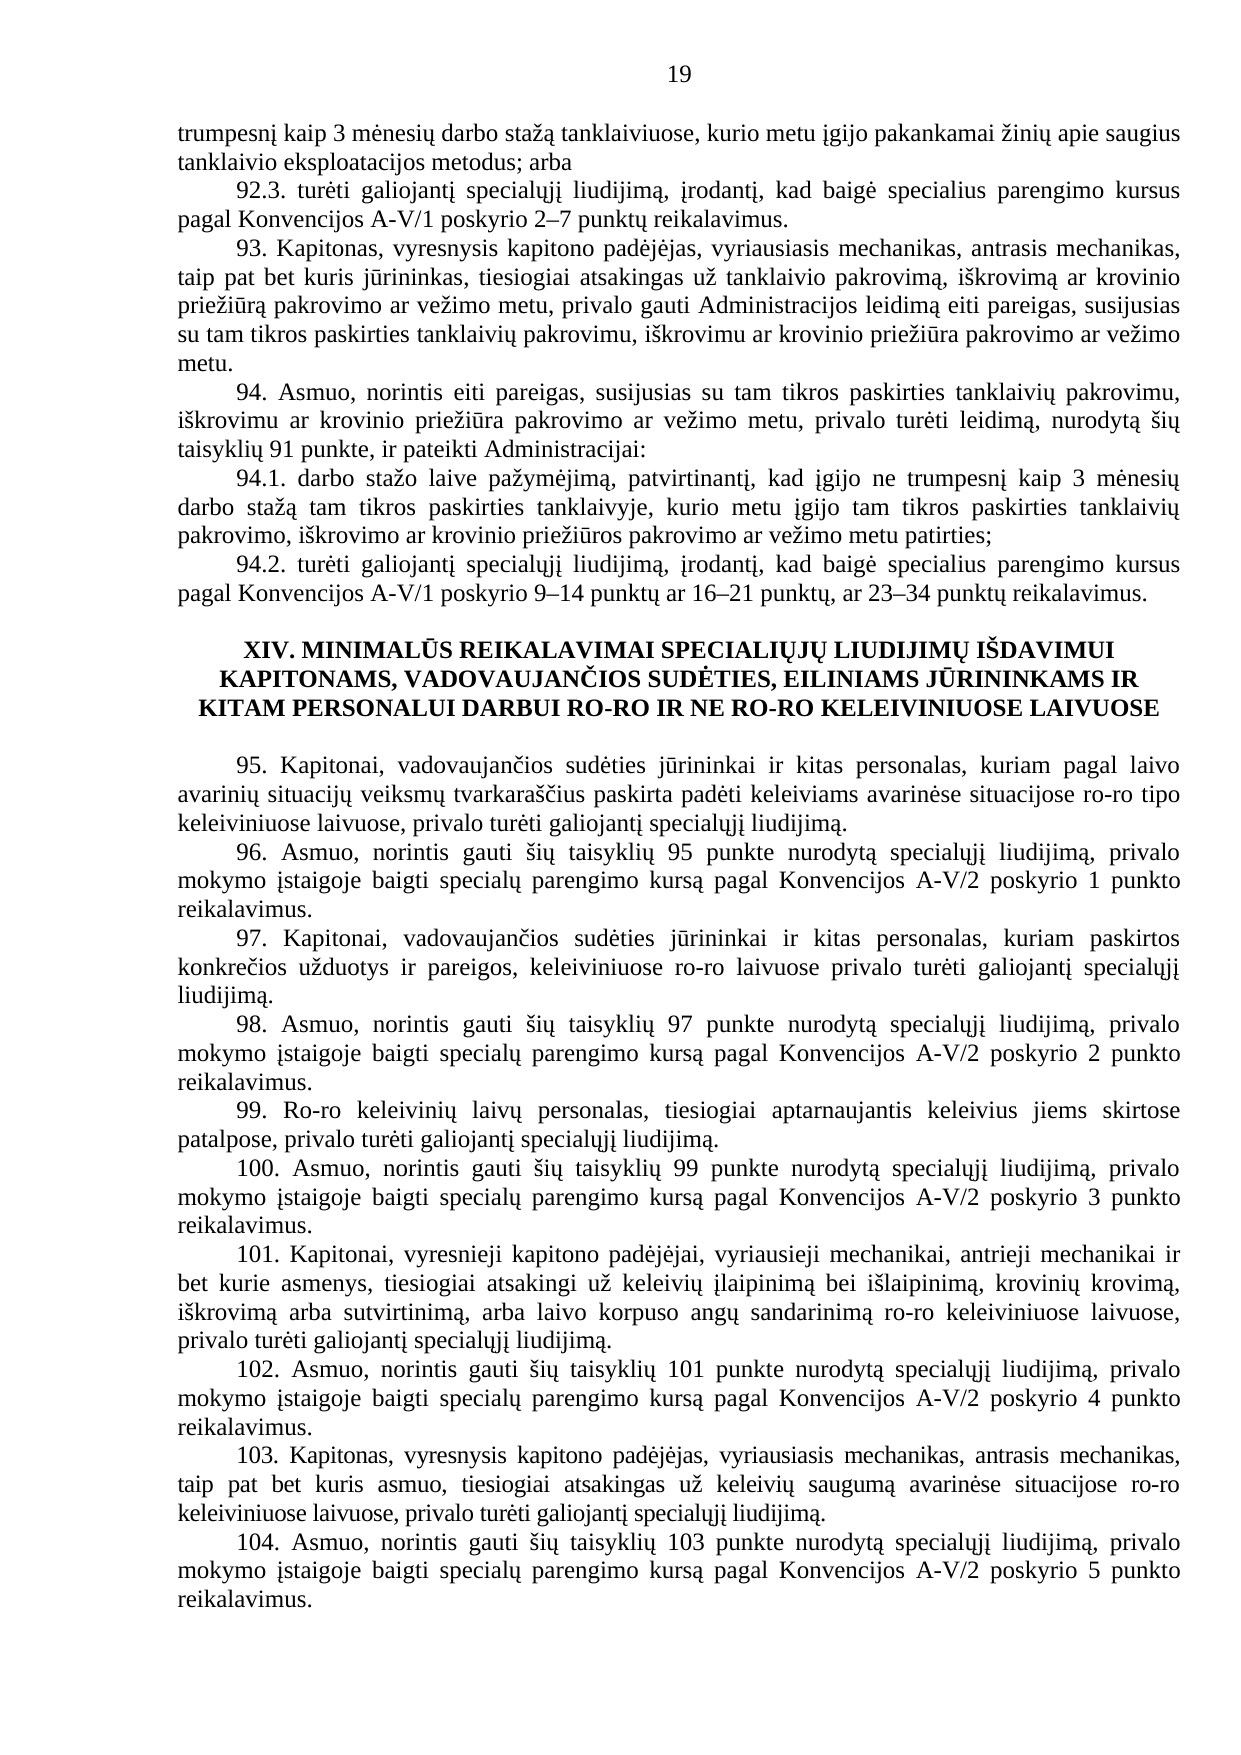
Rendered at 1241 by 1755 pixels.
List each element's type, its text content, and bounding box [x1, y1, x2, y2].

text 102. Asmuo, norintis gauti šių taisyklių 101 punkte nurodytą specialųjį liudijimą, privalo mokymo įstaigoje baigti specialų parengimo kursą pagal Konvencijos A-V/2 poskyrio 4 punkto reikalavimus. [177, 1354, 1181, 1441]
text 99. Ro-ro keleivinių laivų personalas, tiesiogiai aptarnaujantis keleivius jiems skirtose patalpose, privalo turėti galiojantį specialųjį liudijimą. [177, 1096, 1181, 1153]
text trumpesnį kaip 3 mėnesių darbo stažą tanklaiviuose, kurio metu įgijo pakankamai žinių apie saugius tanklaivio eksploatacijos metodus; arba [177, 118, 1181, 176]
text 92.3. turėti galiojantį specialųjį liudijimą, įrodantį, kad baigė specialius parengimo kursus pagal Konvencijos A-V/1 poskyrio 2–7 punktų reikalavimus. [177, 176, 1181, 233]
text 94. Asmuo, norintis eiti pareigas, susijusias su tam tikros paskirties tanklaivių pakrovimu, iškrovimu ar krovinio priežiūra pakrovimo ar vežimo metu, privalo turėti leidimą, nurodytą šių taisyklių 91 punkte, ir pateikti Administracijai: [177, 377, 1181, 463]
text XIV. MINIMALŪS REIKALAVIMAI SPECIALIŲJŲ LIUDIJIMŲ IŠDAVIMUI KAPITONAMS, VADOVAUJANČIOS SUDĖTIES, EILINIAMS JŪRININKAMS IR KITAM PERSONALUI DARBUI RO-RO IR NE RO-RO KELEIVINIUOSE LAIVUOSE [177, 636, 1181, 722]
text 93. Kapitonas, vyresnysis kapitono padėjėjas, vyriausiasis mechanikas, antrasis mechanikas, taip pat bet kuris jūrininkas, tiesiogiai atsakingas už tanklaivio pakrovimą, iškrovimą ar krovinio priežiūrą pakrovimo ar vežimo metu, privalo gauti Administracijos leidimą eiti pareigas, susijusias su tam tikros paskirties tanklaivių pakrovimu, iškrovimu ar krovinio priežiūra pakrovimo ar vežimo metu. [177, 233, 1181, 377]
text 103. Kapitonas, vyresnysis kapitono padėjėjas, vyriausiasis mechanikas, antrasis mechanikas, taip pat bet kuris asmuo, tiesiogiai atsakingas už keleivių saugumą avarinėse situacijose ro-ro keleiviniuose laivuose, privalo turėti galiojantį specialųjį liudijimą. [177, 1441, 1181, 1527]
text 101. Kapitonai, vyresnieji kapitono padėjėjai, vyriausieji mechanikai, antrieji mechanikai ir bet kurie asmenys, tiesiogiai atsakingi už keleivių įlaipinimą bei išlaipinimą, krovinių krovimą, iškrovimą arba sutvirtinimą, arba laivo korpuso angų sandarinimą ro-ro keleiviniuose laivuose, privalo turėti galiojantį specialųjį liudijimą. [177, 1239, 1181, 1354]
text 94.1. darbo stažo laive pažymėjimą, patvirtinantį, kad įgijo ne trumpesnį kaip 3 mėnesių darbo stažą tam tikros paskirties tanklaivyje, kurio metu įgijo tam tikros paskirties tanklaivių pakrovimo, iškrovimo ar krovinio priežiūros pakrovimo ar vežimo metu patirties; [177, 463, 1181, 549]
text 98. Asmuo, norintis gauti šių taisyklių 97 punkte nurodytą specialųjį liudijimą, privalo mokymo įstaigoje baigti specialų parengimo kursą pagal Konvencijos A-V/2 poskyrio 2 punkto reikalavimus. [177, 1009, 1181, 1096]
text 97. Kapitonai, vadovaujančios sudėties jūrininkai ir kitas personalas, kuriam paskirtos konkrečios užduotys ir pareigos, keleiviniuose ro-ro laivuose privalo turėti galiojantį specialųjį liudijimą. [177, 923, 1181, 1009]
text 104. Asmuo, norintis gauti šių taisyklių 103 punkte nurodytą specialųjį liudijimą, privalo mokymo įstaigoje baigti specialų parengimo kursą pagal Konvencijos A-V/2 poskyrio 5 punkto reikalavimus. [177, 1527, 1181, 1613]
text 94.2. turėti galiojantį specialųjį liudijimą, įrodantį, kad baigė specialius parengimo kursus pagal Konvencijos A-V/1 poskyrio 9–14 punktų ar 16–21 punktų, ar 23–34 punktų reikalavimus. [177, 549, 1181, 607]
text 95. Kapitonai, vadovaujančios sudėties jūrininkai ir kitas personalas, kuriam pagal laivo avarinių situacijų veiksmų tvarkaraščius paskirta padėti keleiviams avarinėse situacijose ro-ro tipo keleiviniuose laivuose, privalo turėti galiojantį specialųjį liudijimą. [177, 751, 1181, 837]
text 100. Asmuo, norintis gauti šių taisyklių 99 punkte nurodytą specialųjį liudijimą, privalo mokymo įstaigoje baigti specialų parengimo kursą pagal Konvencijos A-V/2 poskyrio 3 punkto reikalavimus. [177, 1153, 1181, 1239]
text 96. Asmuo, norintis gauti šių taisyklių 95 punkte nurodytą specialųjį liudijimą, privalo mokymo įstaigoje baigti specialų parengimo kursą pagal Konvencijos A-V/2 poskyrio 1 punkto reikalavimus. [177, 837, 1181, 923]
